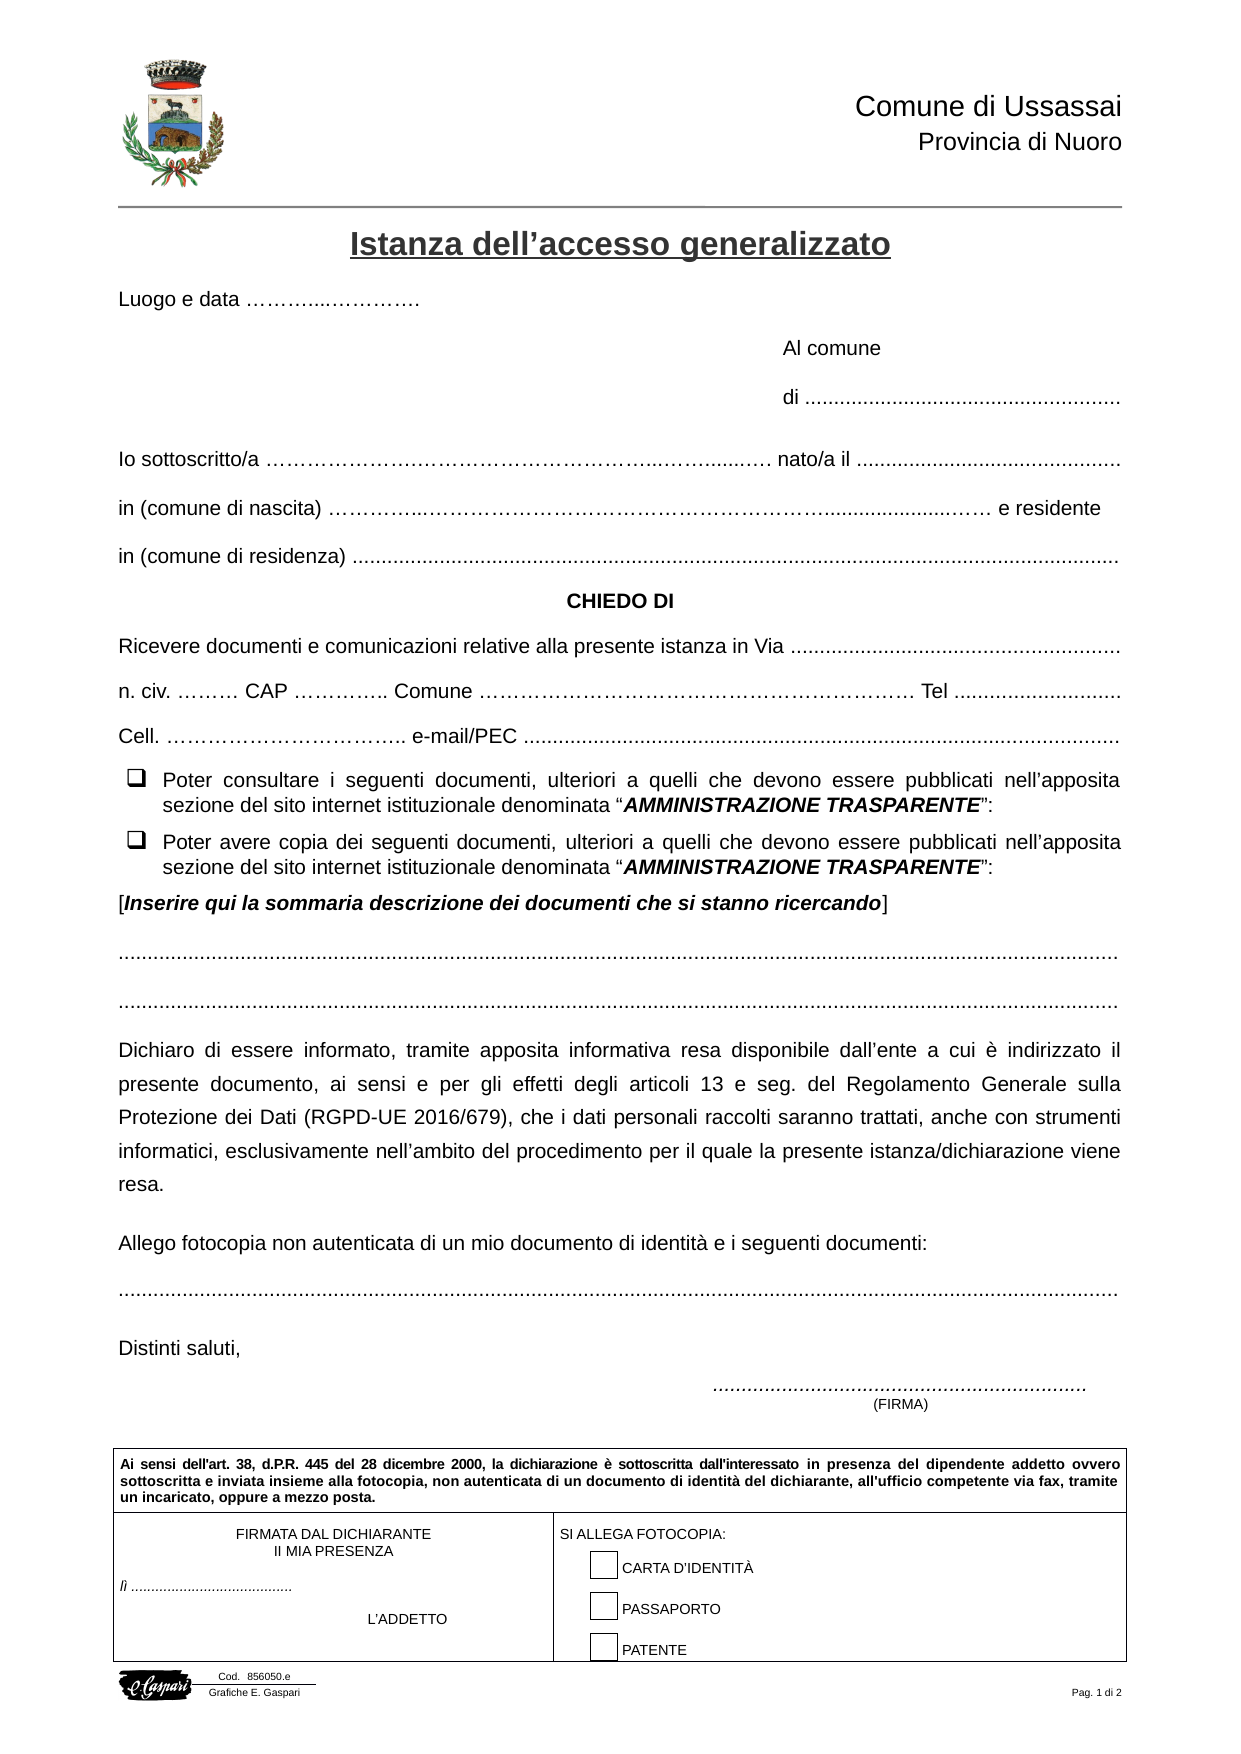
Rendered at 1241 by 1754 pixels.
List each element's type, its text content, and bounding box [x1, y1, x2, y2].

text Io sottoscritto/a ………………….……………………………...…….......…. nato/a il [118, 446, 1122, 470]
text Cell. …………………………….. e-mail/PEC [118, 723, 1122, 747]
text Comune di Ussassai [224, 89, 1122, 122]
text (FIRMA) [679, 1396, 1122, 1413]
text CHIEDO DI [118, 589, 1122, 613]
table_cell SI ALLEGA FOTOCOPIA: CARTA D’IDENTITÀ PASSAPORTO PATENTE [554, 1513, 1126, 1661]
text Ricevere documenti e comunicazioni relative alla presente istanza in Via [118, 634, 1122, 658]
table_header Ai sensi dell'art. 38, d.P.R. 445 del 28 dicembre 2000, la dichiarazione è sottoscritta dall'interessato in presenza del dipendente addetto ovvero sottoscritta e inviata insieme alla fotocopia, non autenticata di un documento di identità del dichiarante, all'ufficio competente via fax, tramite un incaricato, oppure a mezzo posta. [114, 1449, 1126, 1512]
text [Inserire qui la sommaria descrizione dei documenti che si stanno ricercando] [118, 891, 1122, 915]
list Poter consultare i seguenti documenti, ulteriori a quelli che devono essere pubblicati nell’apposita sezione del sito internet istituzionale denominata “AMMINISTRAZIONE TRASPARENTE”: [125, 768, 1122, 817]
text Dichiaro di essere informato, tramite apposita informativa resa disponibile dall’ente a cui è indirizzato il presente documento, ai sensi e per gli effetti degli articoli 13 e seg. del Regolamento Generale sulla Protezione dei Dati (RGPD-UE 2016/679), che i dati personali raccolti saranno trattati, anche con strumenti informatici, esclusivamente nell’ambito del procedimento per il quale la presente istanza/dichiarazione viene resa. [118, 1038, 1122, 1196]
table_cell FIRMATA DAL DICHIARANTE II MIA PRESENZA lì ........................................ L’ADDETTO [114, 1513, 553, 1661]
text di [783, 385, 1122, 409]
text n. civ. ……… CAP ………….. Comune ……………………………………………………… Tel [118, 679, 1122, 703]
text in (comune di nascita) …………...…………………………………………………......................…… e residente [118, 495, 1122, 519]
text Luogo e data ………....…………. [118, 287, 1122, 311]
subtitle Istanza dell’accesso generalizzato [118, 224, 1122, 262]
text ................................................................. [679, 1372, 1122, 1396]
picture [122, 58, 224, 189]
text Distinti saluti, [118, 1335, 1122, 1359]
picture [118, 1669, 192, 1701]
text in (comune di residenza) [118, 544, 1122, 568]
text Allego fotocopia non autenticata di un mio documento di identità e i seguenti documenti: [118, 1231, 1122, 1255]
list Poter avere copia dei seguenti documenti, ulteriori a quelli che devono essere pubblicati nell’apposita sezione del sito internet istituzionale denominata “AMMINISTRAZIONE TRASPARENTE”: [125, 830, 1122, 879]
text Provincia di Nuoro [224, 127, 1122, 156]
text Al comune [783, 336, 1122, 360]
